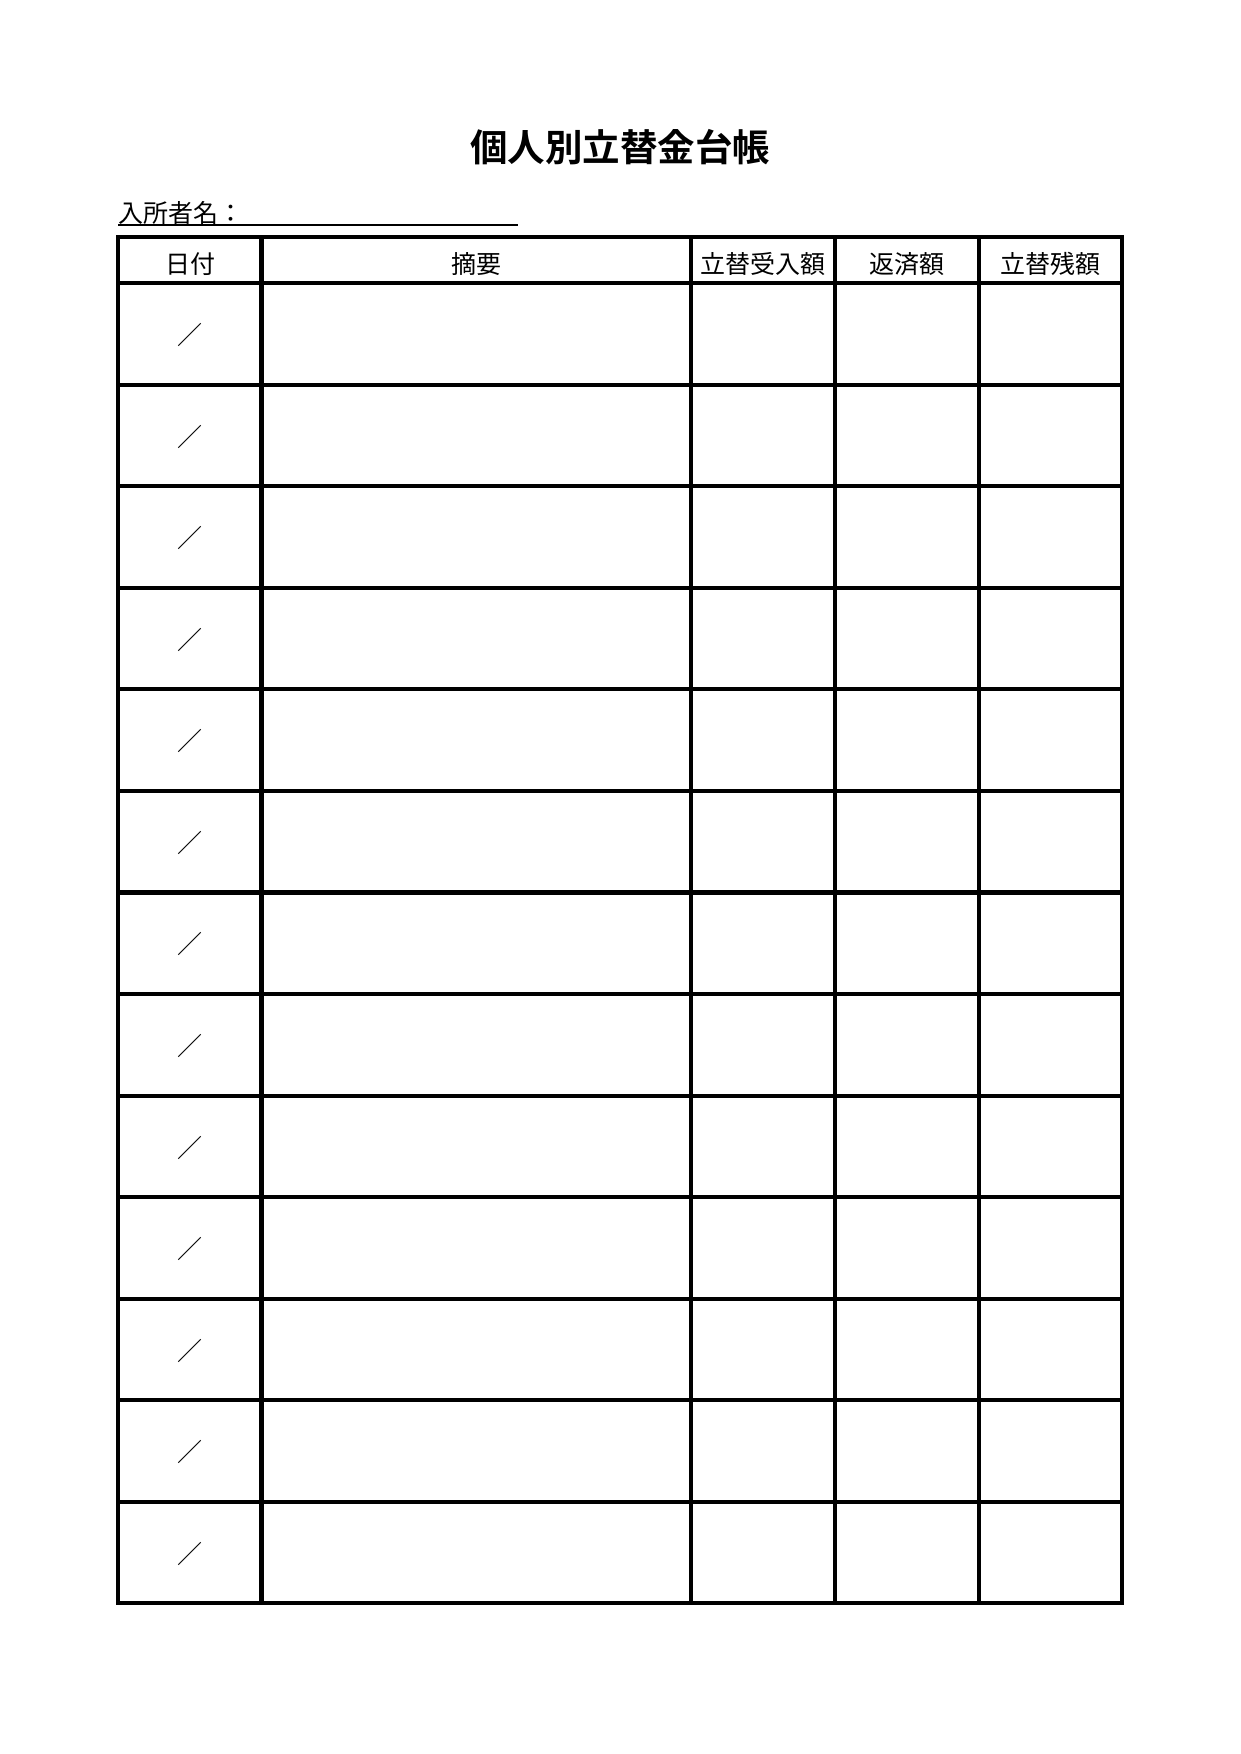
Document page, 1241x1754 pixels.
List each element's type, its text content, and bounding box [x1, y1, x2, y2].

table_cell [837, 1504, 977, 1601]
table_cell [837, 488, 977, 586]
table_cell [981, 590, 1120, 687]
table_cell [837, 895, 977, 992]
table_header 立替受入額 [693, 239, 833, 281]
table_cell [264, 691, 689, 789]
table_cell ／ [120, 590, 259, 687]
table_cell [981, 1402, 1120, 1500]
table_cell ／ [120, 793, 259, 890]
table_cell [264, 590, 689, 687]
table_header 返済額 [837, 239, 977, 281]
table_cell [981, 1301, 1120, 1398]
table_cell [981, 1504, 1120, 1601]
table_cell [693, 1504, 833, 1601]
table_cell [264, 1301, 689, 1398]
table_cell ／ [120, 1098, 259, 1195]
table_cell [264, 1199, 689, 1297]
table_cell ／ [120, 895, 259, 992]
table_cell [837, 996, 977, 1093]
table_cell [837, 1402, 977, 1500]
table_header 摘要 [264, 239, 689, 281]
table_cell [264, 996, 689, 1093]
table_cell [264, 488, 689, 586]
table_cell [693, 996, 833, 1093]
table_cell [264, 1504, 689, 1601]
table_cell [837, 1199, 977, 1297]
table_cell ／ [120, 488, 259, 586]
table_cell [693, 387, 833, 484]
table_cell [693, 1098, 833, 1195]
table_cell [981, 1199, 1120, 1297]
table_cell [264, 1402, 689, 1500]
table_cell [837, 1301, 977, 1398]
table_cell [981, 488, 1120, 586]
table_cell [981, 895, 1120, 992]
table_cell [693, 1199, 833, 1297]
table_cell ／ [120, 1504, 259, 1601]
table_cell [981, 1098, 1120, 1195]
table_cell ／ [120, 1402, 259, 1500]
table_cell ／ [120, 1301, 259, 1398]
table_cell [693, 691, 833, 789]
table_cell [837, 1098, 977, 1195]
table_cell [693, 895, 833, 992]
table_header 立替残額 [981, 239, 1120, 281]
table_cell [693, 793, 833, 890]
table_cell ／ [120, 1199, 259, 1297]
table_cell [264, 285, 689, 382]
table_cell [837, 387, 977, 484]
table_cell [981, 793, 1120, 890]
table_cell ／ [120, 387, 259, 484]
table_cell [693, 1301, 833, 1398]
table_cell [837, 590, 977, 687]
table_cell [693, 488, 833, 586]
table_cell [693, 285, 833, 382]
table_cell ／ [120, 691, 259, 789]
table_cell [981, 285, 1120, 382]
table_cell [693, 590, 833, 687]
text 入所者名： [118, 193, 1122, 229]
table_cell [264, 387, 689, 484]
title 個人別立替金台帳 [118, 118, 1122, 172]
table_cell ／ [120, 996, 259, 1093]
table_cell ／ [120, 285, 259, 382]
table_cell [837, 691, 977, 789]
table_cell [264, 793, 689, 890]
table_cell [264, 895, 689, 992]
table_header 日付 [120, 239, 259, 281]
table_cell [981, 387, 1120, 484]
table_cell [981, 691, 1120, 789]
table_cell [693, 1402, 833, 1500]
table_cell [264, 1098, 689, 1195]
table_cell [837, 285, 977, 382]
table_cell [981, 996, 1120, 1093]
table_cell [837, 793, 977, 890]
